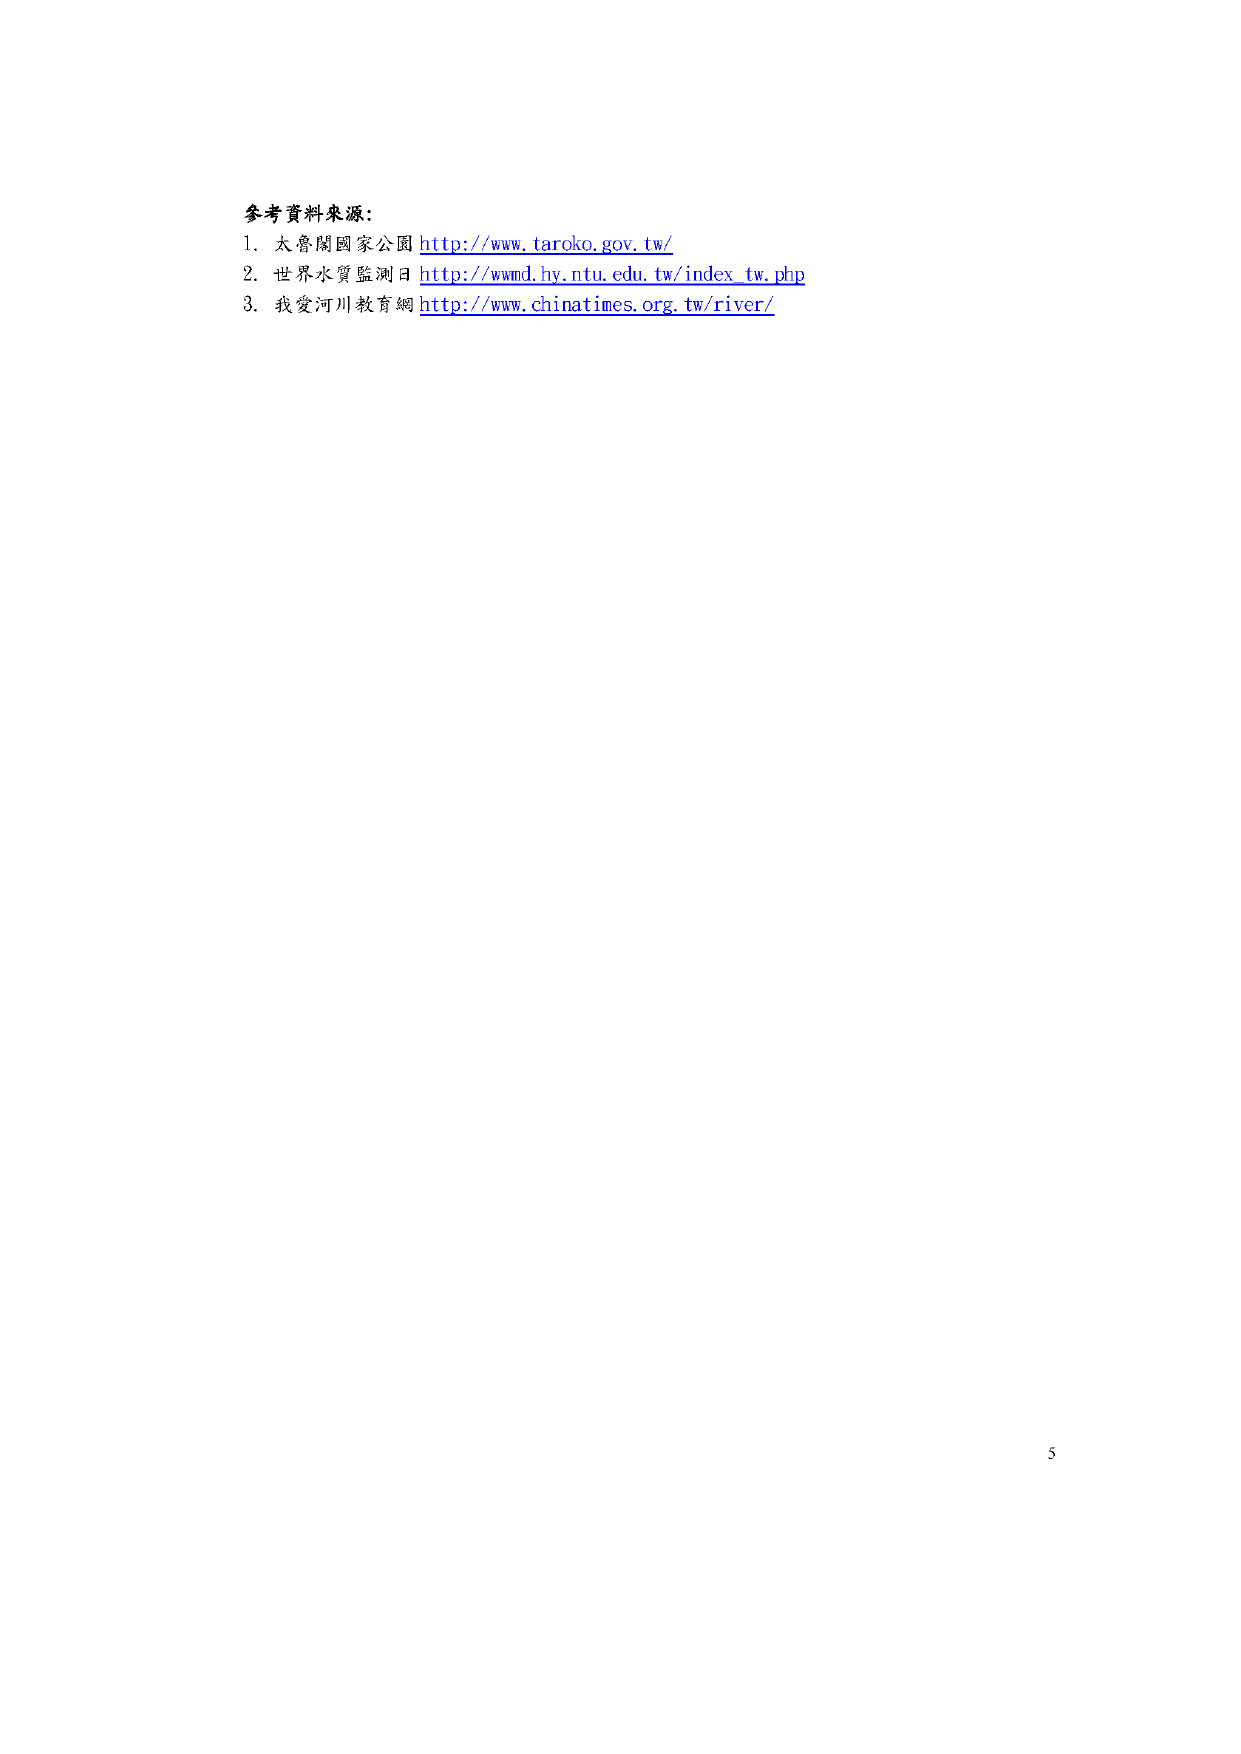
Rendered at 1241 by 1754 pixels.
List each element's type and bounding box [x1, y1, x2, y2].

picture [147, 127, 1151, 1546]
